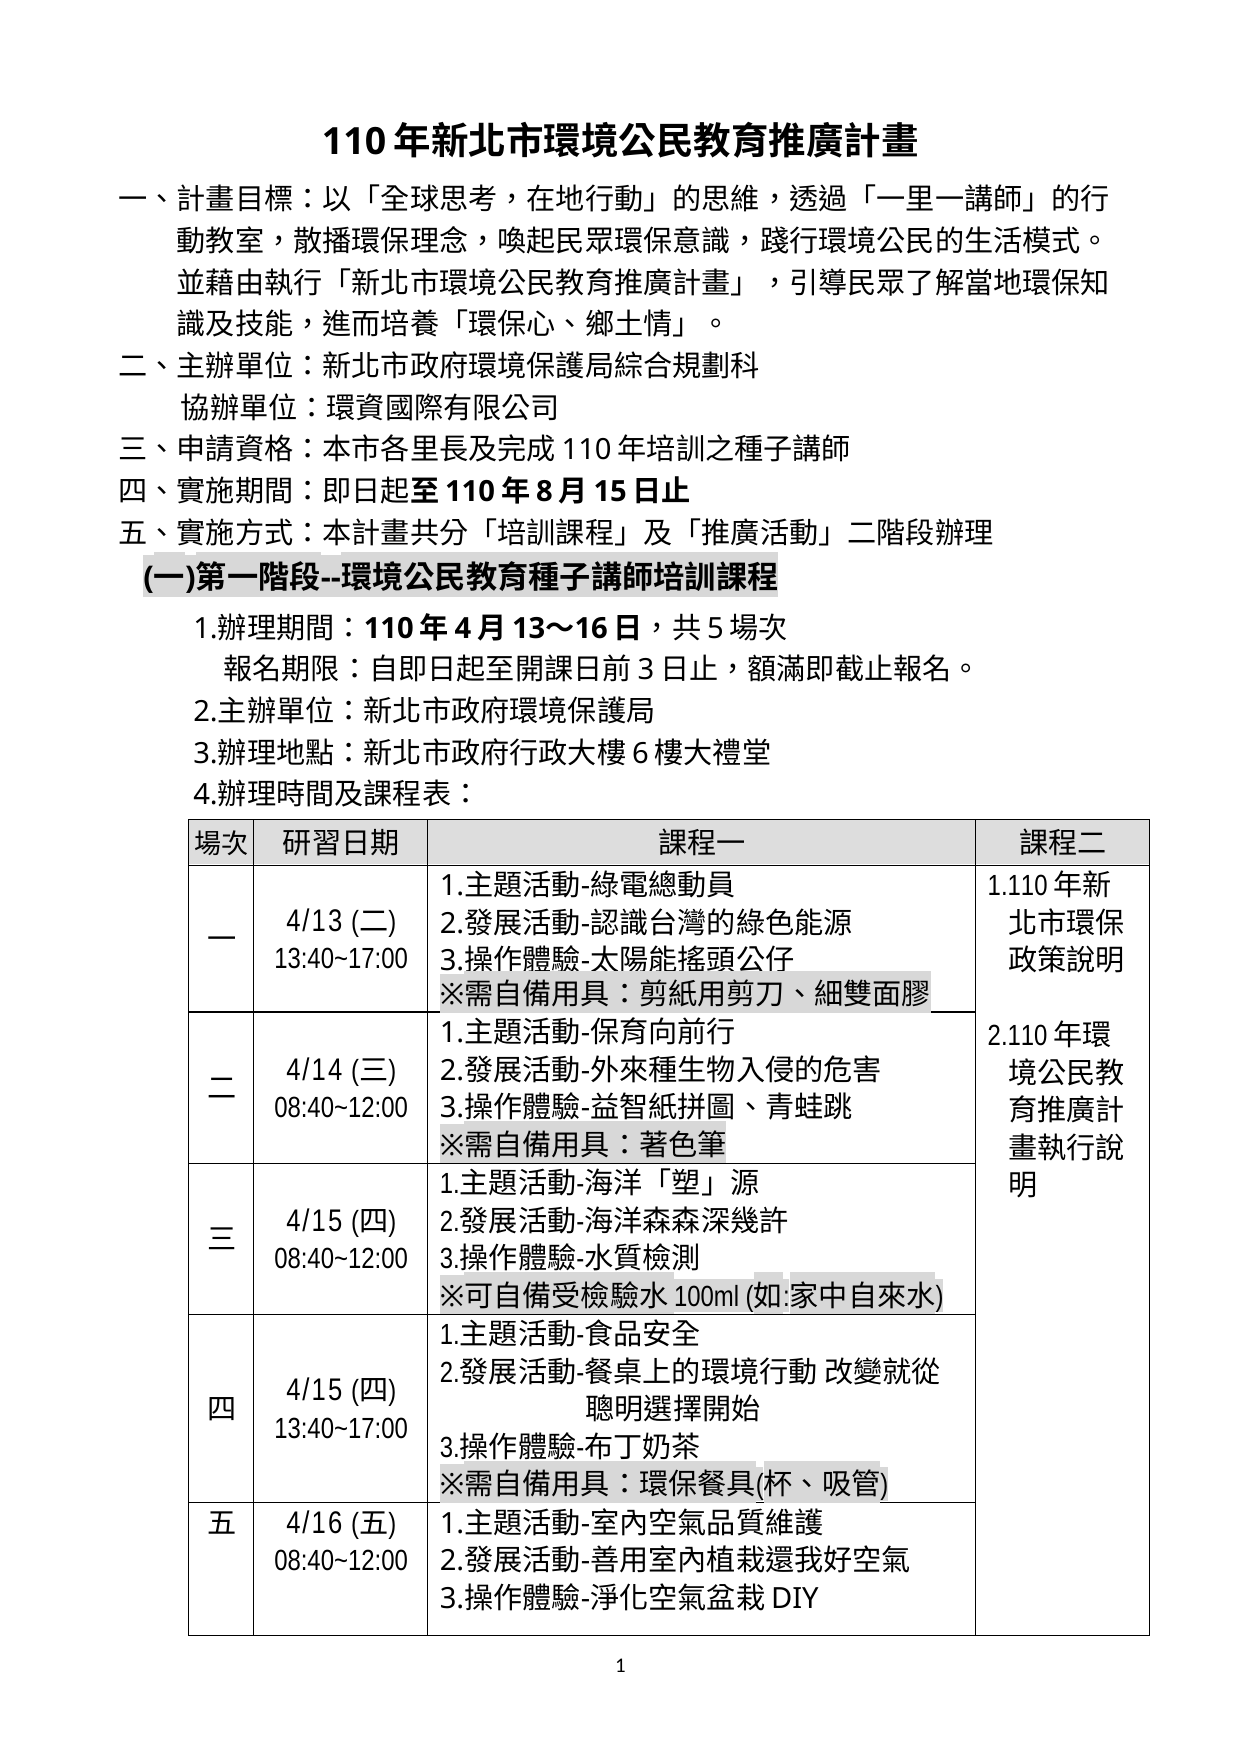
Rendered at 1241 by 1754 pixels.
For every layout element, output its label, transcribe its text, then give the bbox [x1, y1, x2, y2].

text 4.辦理時間及課程表： [193, 771, 1122, 813]
table_cell 五 [189, 1503, 253, 1635]
table_cell 1.110年新北市環保政策說明 2.110年環境公民教育推廣計畫執行說明 [976, 866, 1149, 1635]
table_cell 1.主題活動-綠電總動員 2.發展活動-認識台灣的綠色能源 3.操作體驗-太陽能搖頭公仔 ※需自備用具：剪紙用剪刀、細雙面膠 [428, 866, 975, 1011]
table_cell 一 [189, 866, 253, 1011]
table_cell 4/14 (三) 08:40~12:00 [254, 1013, 427, 1162]
text 110年新北市環境公民教育推廣計畫 [118, 118, 1122, 164]
table_cell 4/13 (二) 13:40~17:00 [254, 866, 427, 1011]
text 二、主辦單位：新北市政府環境保護局綜合規劃科 [118, 343, 1122, 385]
table_cell 二 [189, 1013, 253, 1162]
table_cell 1.主題活動-海洋「塑」源 2.發展活動-海洋森森深幾許 3.操作體驗-水質檢測 ※可自備受檢驗水100ml (如:家中自來水) [428, 1164, 975, 1313]
table_cell 1.主題活動-保育向前行 2.發展活動-外來種生物入侵的危害 3.操作體驗-益智紙拼圖、青蛙跳 ※需自備用具：著色筆 [428, 1013, 975, 1162]
table_cell 四 [189, 1315, 253, 1502]
table_cell 三 [189, 1164, 253, 1313]
text 報名期限：自即日起至開課日前3日止，額滿即截止報名。 [223, 646, 1122, 688]
text (一)第一階段--環境公民教育種子講師培訓課程 [143, 551, 1122, 597]
text 三、申請資格：本市各里長及完成110年培訓之種子講師 [118, 426, 1122, 468]
table_cell 1.主題活動-室內空氣品質維護 2.發展活動-善用室內植栽還我好空氣 3.操作體驗-淨化空氣盆栽DIY [428, 1503, 975, 1635]
table_header 課程二 [976, 820, 1149, 864]
text 1.辦理期間：110年4月13～16日，共5場次 [193, 605, 1122, 646]
table_header 研習日期 [254, 820, 427, 864]
table_cell 4/15 (四) 13:40~17:00 [254, 1315, 427, 1502]
text 四、實施期間：即日起至110年8月15日止 [118, 468, 1122, 510]
text 協辦單位：環資國際有限公司 [181, 385, 1122, 426]
table_cell 1.主題活動-食品安全 2.發展活動-餐桌上的環境行動 改變就從聰明選擇開始 3.操作體驗-布丁奶茶 ※需自備用具：環保餐具(杯、吸管) [428, 1315, 975, 1502]
text 3.辦理地點：新北市政府行政大樓6樓大禮堂 [193, 730, 1122, 771]
table_cell 4/16 (五) 08:40~12:00 [254, 1503, 427, 1635]
table_header 場次 [189, 820, 253, 864]
text 五、實施方式：本計畫共分「培訓課程」及「推廣活動」二階段辦理 [118, 510, 1122, 551]
table_header 課程一 [428, 820, 975, 864]
text 2.主辦單位：新北市政府環境保護局 [193, 688, 1122, 730]
text 一、計畫目標：以「全球思考，在地行動」的思維，透過「一里一講師」的行動教室，散播環保理念，喚起民眾環保意識，踐行環境公民的生活模式。並藉由執行「新北市環境公民教育推廣計畫」，引導民眾了解當地環保知識及技能，進而培養「環保心、鄉土情」。 [118, 176, 1122, 343]
table_cell 4/15 (四) 08:40~12:00 [254, 1164, 427, 1313]
